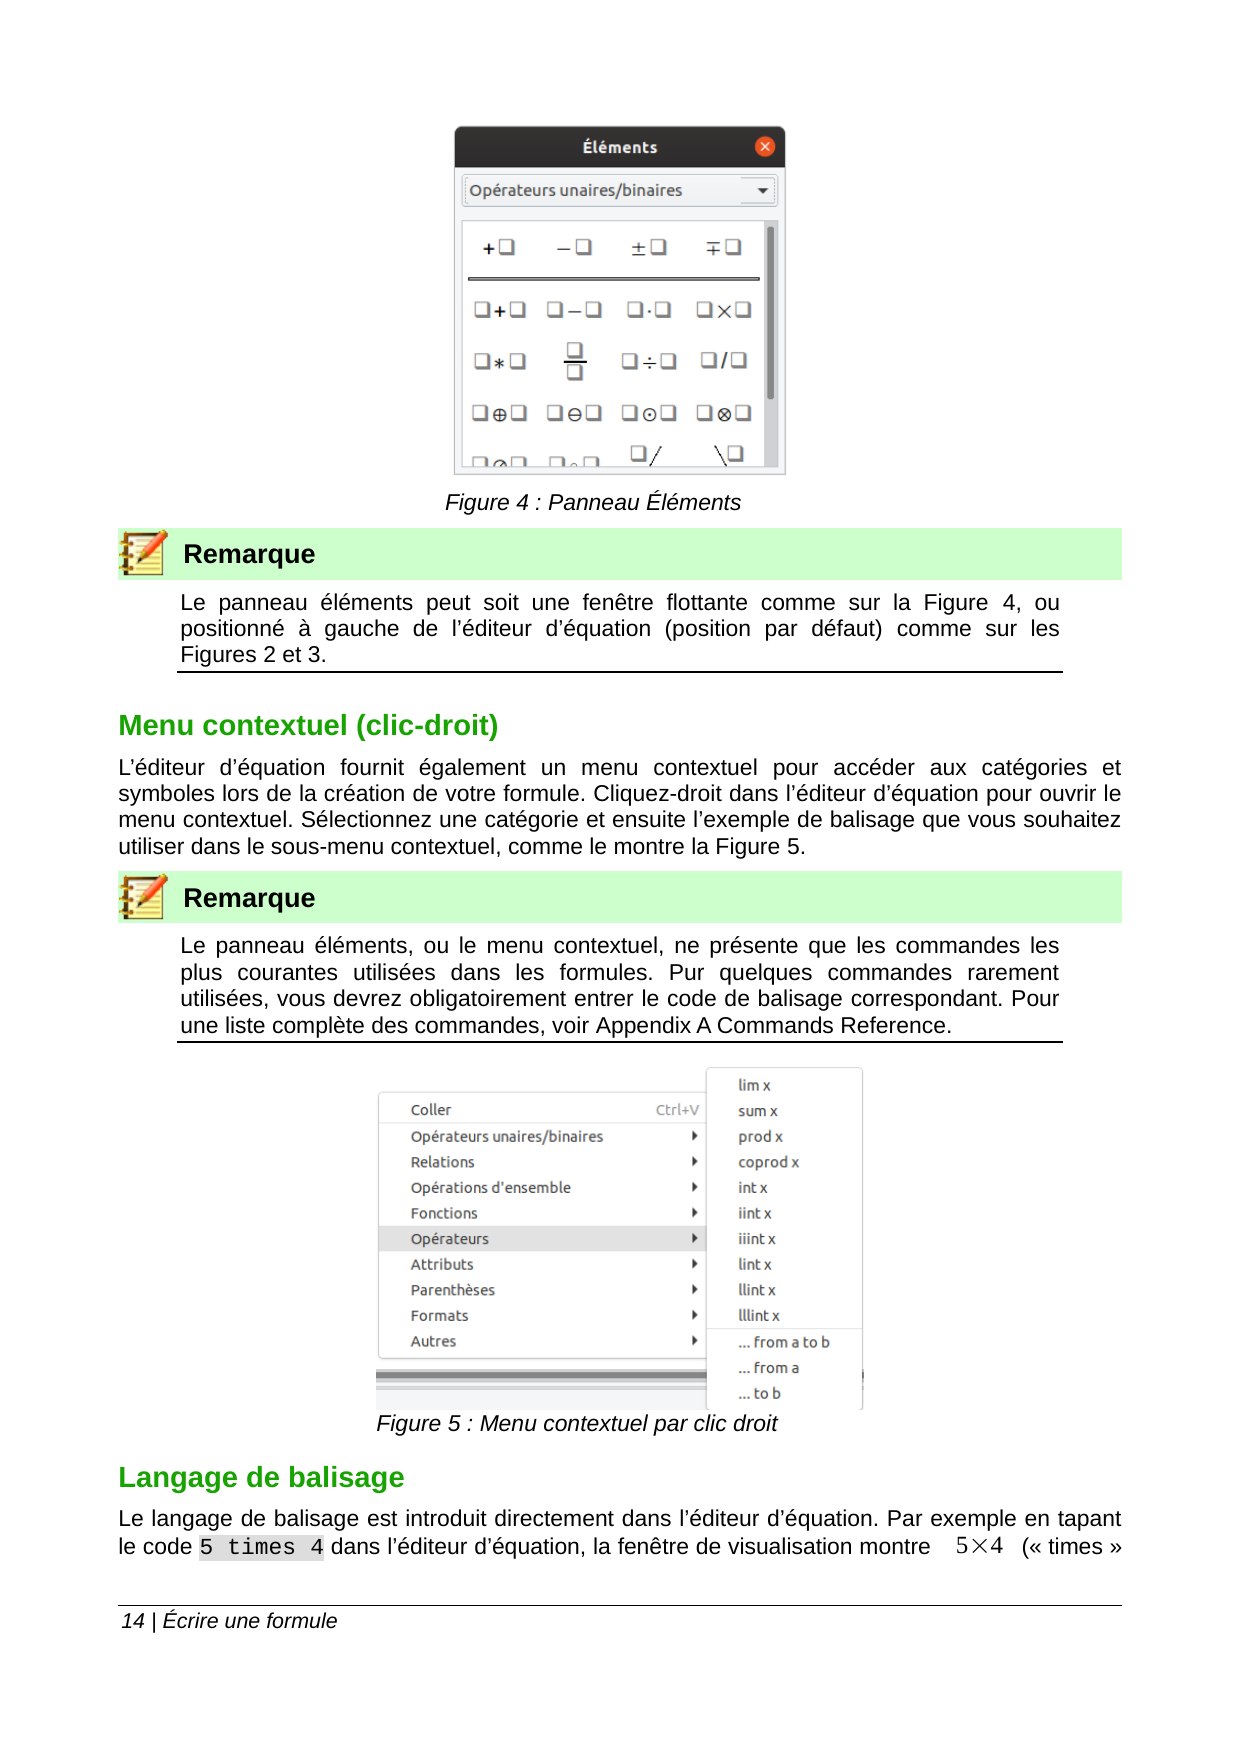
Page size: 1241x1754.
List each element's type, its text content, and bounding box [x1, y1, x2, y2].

picture [376, 1063, 864, 1410]
text L’éditeur d’équation fournit également un menu contextuel pour accéder aux catégories et symboles lors de la création de votre formule. Cliquez-droit dans l’éditeur d’équation pour ouvrir le menu contextuel. Sélectionnez une catégorie et ensuite l’exemple de balisage que vous souhaitez utiliser dans le sous-menu contextuel, comme le montre la Figure 5. [118, 753, 1122, 859]
text Le panneau éléments peut soit une fenêtre flottante comme sur la Figure 4, ou positionné à gauche de l’éditeur d’équation (position par défaut) comme sur les Figures 2 et 3. [177, 586, 1063, 671]
text Figure 4 : Panneau Éléments [445, 485, 796, 516]
subtitle Menu contextuel (clic-droit) [118, 708, 1122, 742]
picture [119, 872, 170, 923]
text Figure 5 : Menu contextuel par clic droit [376, 1410, 864, 1436]
picture [119, 528, 170, 579]
subtitle Langage de balisage [118, 1460, 1122, 1494]
picture [444, 118, 796, 485]
subtitle Remarque [118, 528, 1122, 580]
text Le panneau éléments, ou le menu contextuel, ne présente que les commandes les plus courantes utilisées dans les formules. Pur quelques commandes rarement utilisées, vous devrez obligatoirement entrer le code de balisage correspondant. Pour une liste complète des commandes, voir Appendix A Commands Reference. [177, 929, 1063, 1041]
subtitle Remarque [118, 871, 1122, 923]
text Le langage de balisage est introduit directement dans l’éditeur d’équation. Par exemple en tapant le code 5 times 4 dans l’éditeur d’équation, la fenêtre de visualisation montre (« times » signifie « fois » en anglais). Avec l’expérience en utilisant le langage de balisage, cela certainement la méthode la plus rapide pour créer une formule. Le tableau 2 montre quelques exemples d’utilisation du langage de balisage pour entrer des commandes. Pour une liste complète des commandes pouvant être utilisées dans l’éditeur de formule, voir Appendix A Commands Reference. [118, 1505, 1122, 1561]
